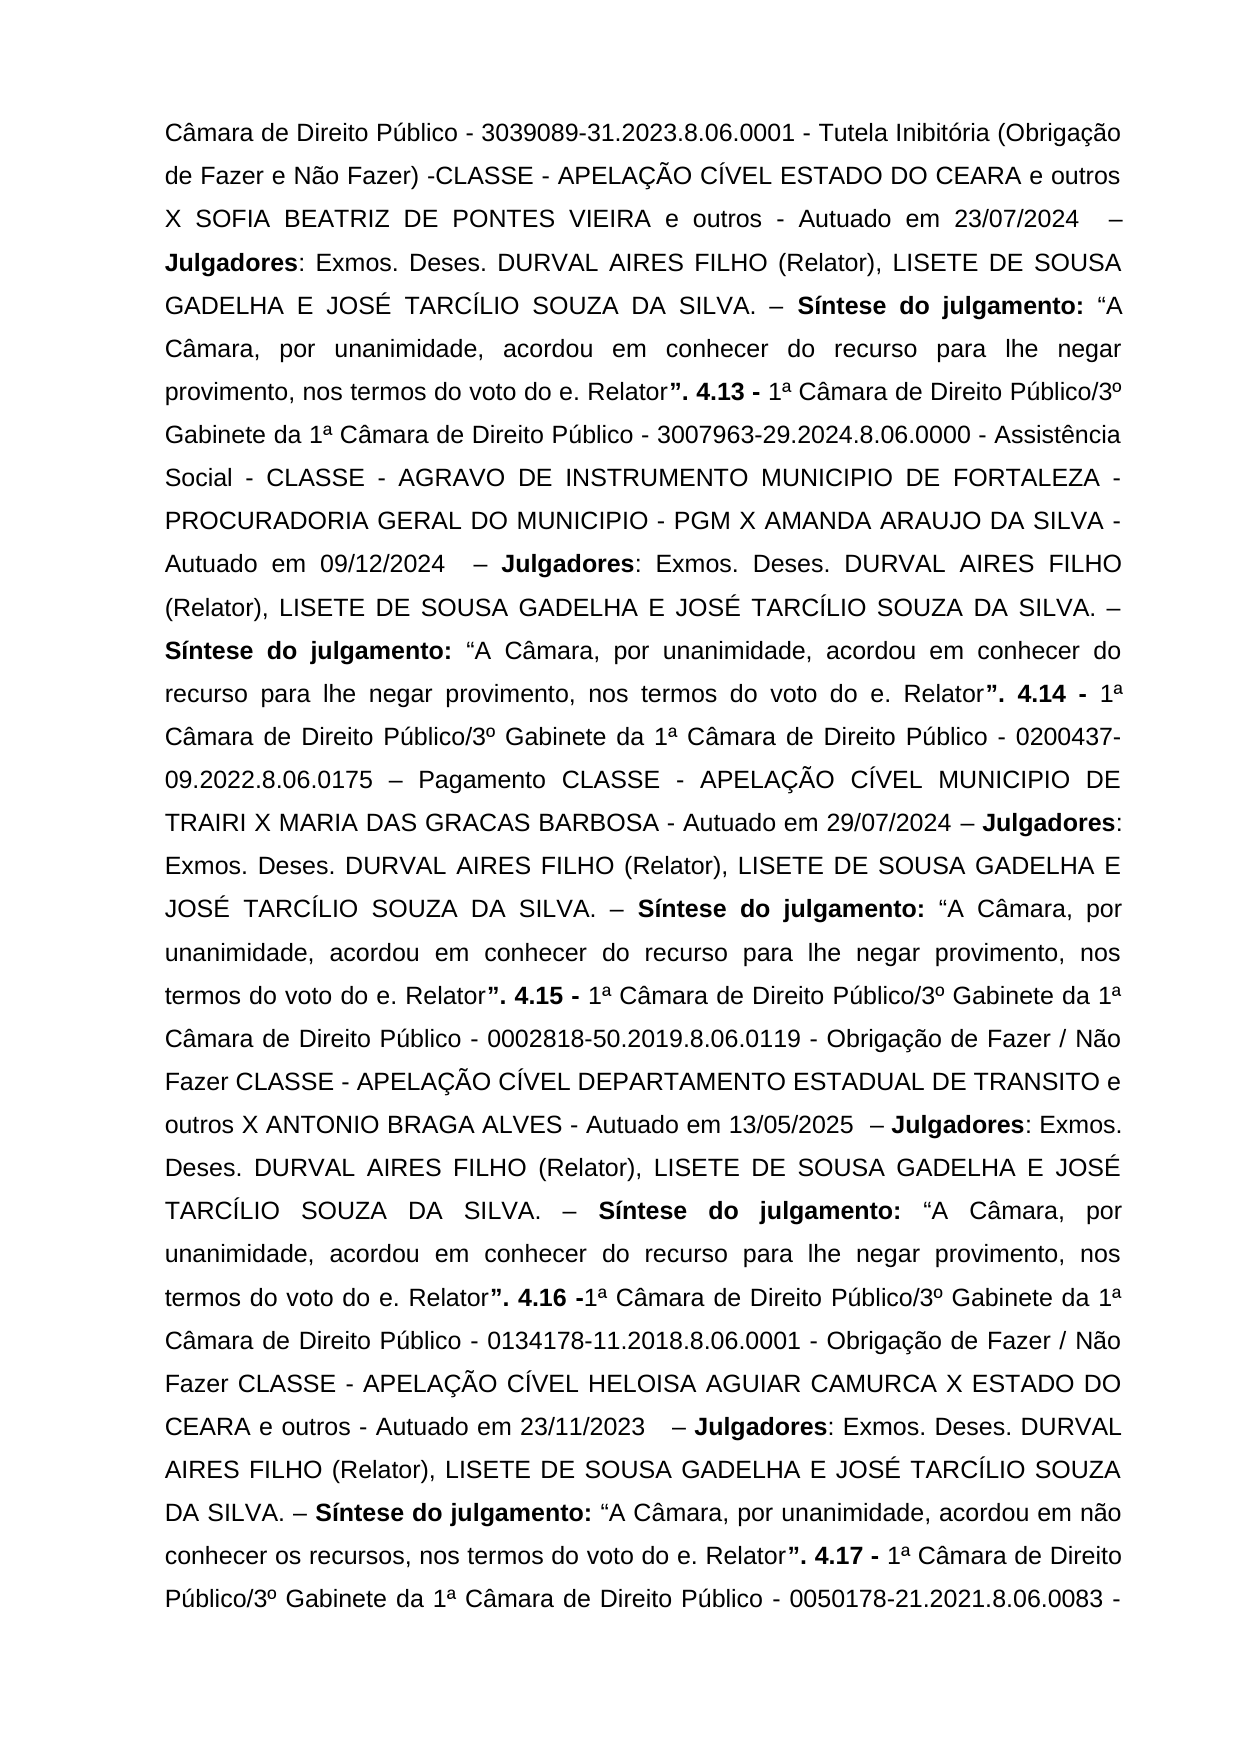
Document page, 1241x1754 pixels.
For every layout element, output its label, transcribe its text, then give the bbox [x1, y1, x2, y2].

text Câmara de Direito Público - 3039089-31.2023.8.06.0001 - Tutela Inibitória (Obrigação de Fazer e Não Fazer) -CLASSE - APELAÇÃO CÍVEL ESTADO DO CEARA e outros X SOFIA BEATRIZ DE PONTES VIEIRA e outros - Autuado em 23/07/2024 – Julgadores: Exmos. Deses. DURVAL AIRES FILHO (Relator), LISETE DE SOUSA GADELHA E JOSÉ TARCÍLIO SOUZA DA SILVA. – Síntese do julgamento: “A Câmara, por unanimidade, acordou em conhecer do recurso para lhe negar provimento, nos termos do voto do e. Relator”. 4.13 - 1ª Câmara de Direito Público/3º Gabinete da 1ª Câmara de Direito Público - 3007963-29.2024.8.06.0000 - Assistência Social - CLASSE - AGRAVO DE INSTRUMENTO MUNICIPIO DE FORTALEZA - PROCURADORIA GERAL DO MUNICIPIO - PGM X AMANDA ARAUJO DA SILVA - Autuado em 09/12/2024 – Julgadores: Exmos. Deses. DURVAL AIRES FILHO (Relator), LISETE DE SOUSA GADELHA E JOSÉ TARCÍLIO SOUZA DA SILVA. – Síntese do julgamento: “A Câmara, por unanimidade, acordou em conhecer do recurso para lhe negar provimento, nos termos do voto do e. Relator”. 4.14 - 1ª Câmara de Direito Público/3º Gabinete da 1ª Câmara de Direito Público - 0200437-09.2022.8.06.0175 – Pagamento CLASSE - APELAÇÃO CÍVEL MUNICIPIO DE TRAIRI X MARIA DAS GRACAS BARBOSA - Autuado em 29/07/2024 – Julgadores: Exmos. Deses. DURVAL AIRES FILHO (Relator), LISETE DE SOUSA GADELHA E JOSÉ TARCÍLIO SOUZA DA SILVA. – Síntese do julgamento: “A Câmara, por unanimidade, acordou em conhecer do recurso para lhe negar provimento, nos termos do voto do e. Relator”. 4.15 - 1ª Câmara de Direito Público/3º Gabinete da 1ª Câmara de Direito Público - 0002818-50.2019.8.06.0119 - Obrigação de Fazer / Não Fazer CLASSE - APELAÇÃO CÍVEL DEPARTAMENTO ESTADUAL DE TRANSITO e outros X ANTONIO BRAGA ALVES - Autuado em 13/05/2025 – Julgadores: Exmos. Deses. DURVAL AIRES FILHO (Relator), LISETE DE SOUSA GADELHA E JOSÉ TARCÍLIO SOUZA DA SILVA. – Síntese do julgamento: “A Câmara, por unanimidade, acordou em conhecer do recurso para lhe negar provimento, nos termos do voto do e. Relator”. 4.16 -1ª Câmara de Direito Público/3º Gabinete da 1ª Câmara de Direito Público - 0134178-11.2018.8.06.0001 - Obrigação de Fazer / Não Fazer CLASSE - APELAÇÃO CÍVEL HELOISA AGUIAR CAMURCA X ESTADO DO CEARA e outros - Autuado em 23/11/2023 – Julgadores: Exmos. Deses. DURVAL AIRES FILHO (Relator), LISETE DE SOUSA GADELHA E JOSÉ TARCÍLIO SOUZA DA SILVA. – Síntese do julgamento: “A Câmara, por unanimidade, acordou em não conhecer os recursos, nos termos do voto do e. Relator”. 4.17 - 1ª Câmara de Direito Público/3º Gabinete da 1ª Câmara de Direito Público - 0050178-21.2021.8.06.0083 [164, 118, 1122, 1613]
